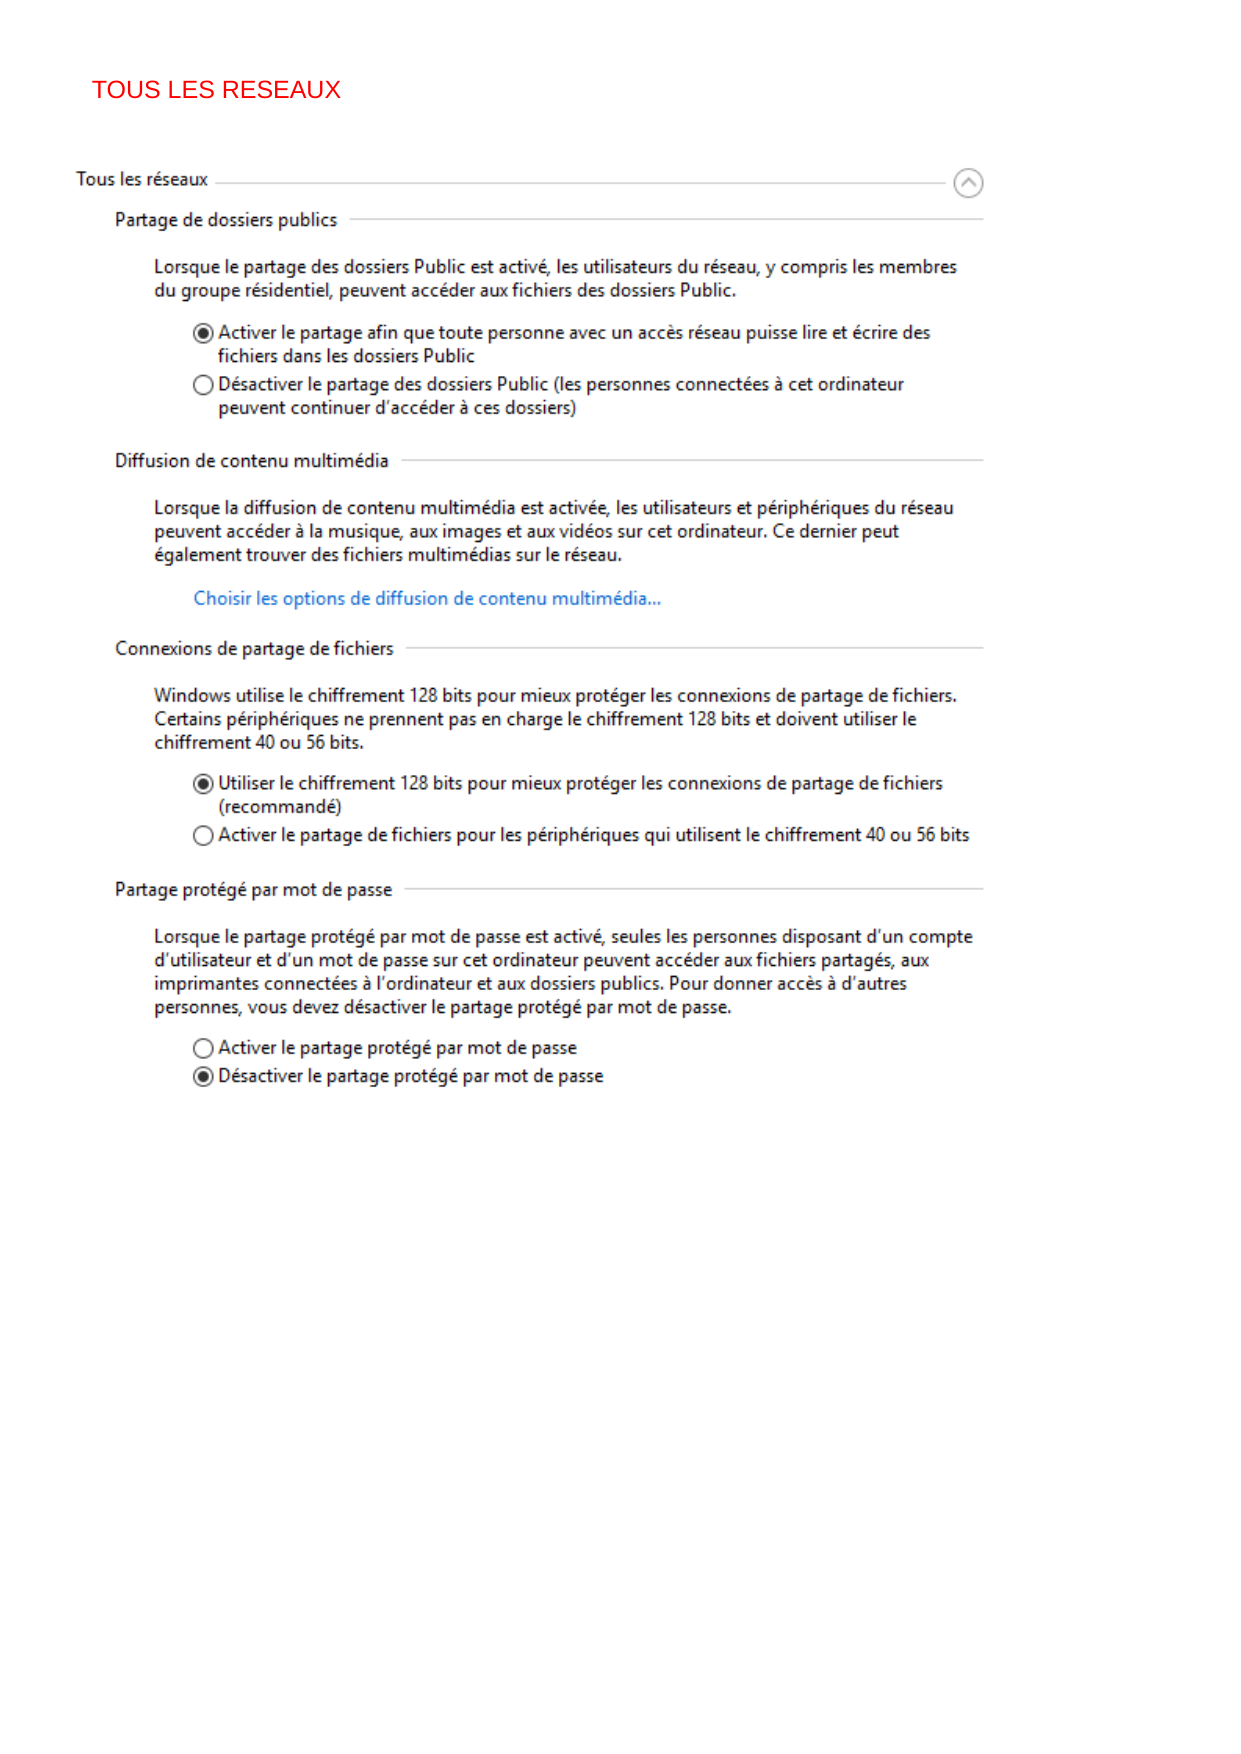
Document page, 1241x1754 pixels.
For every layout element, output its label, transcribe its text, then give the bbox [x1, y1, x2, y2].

text TOUS LES RESEAUX [18, 75, 1222, 104]
picture [62, 157, 1025, 1098]
